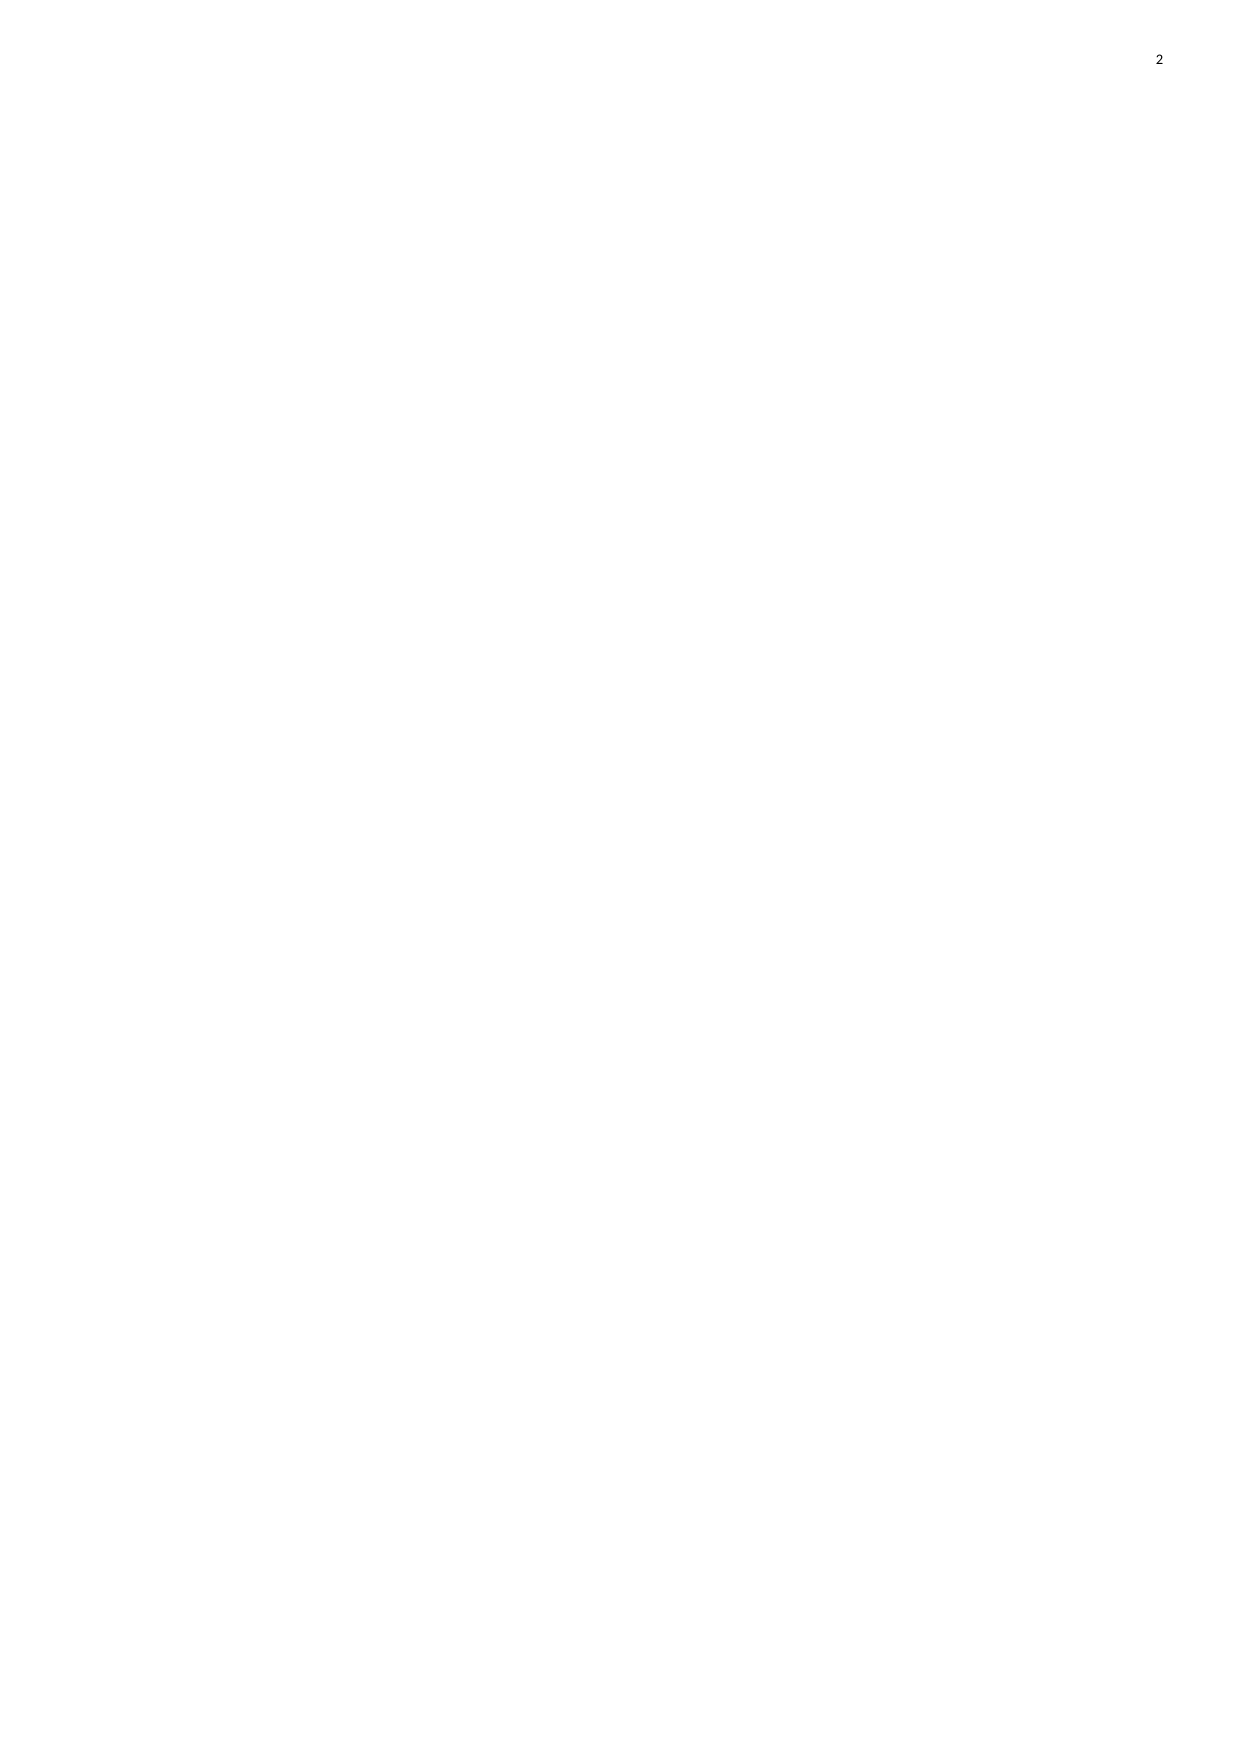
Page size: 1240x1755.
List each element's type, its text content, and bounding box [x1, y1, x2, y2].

text 2 [79, 50, 1163, 68]
